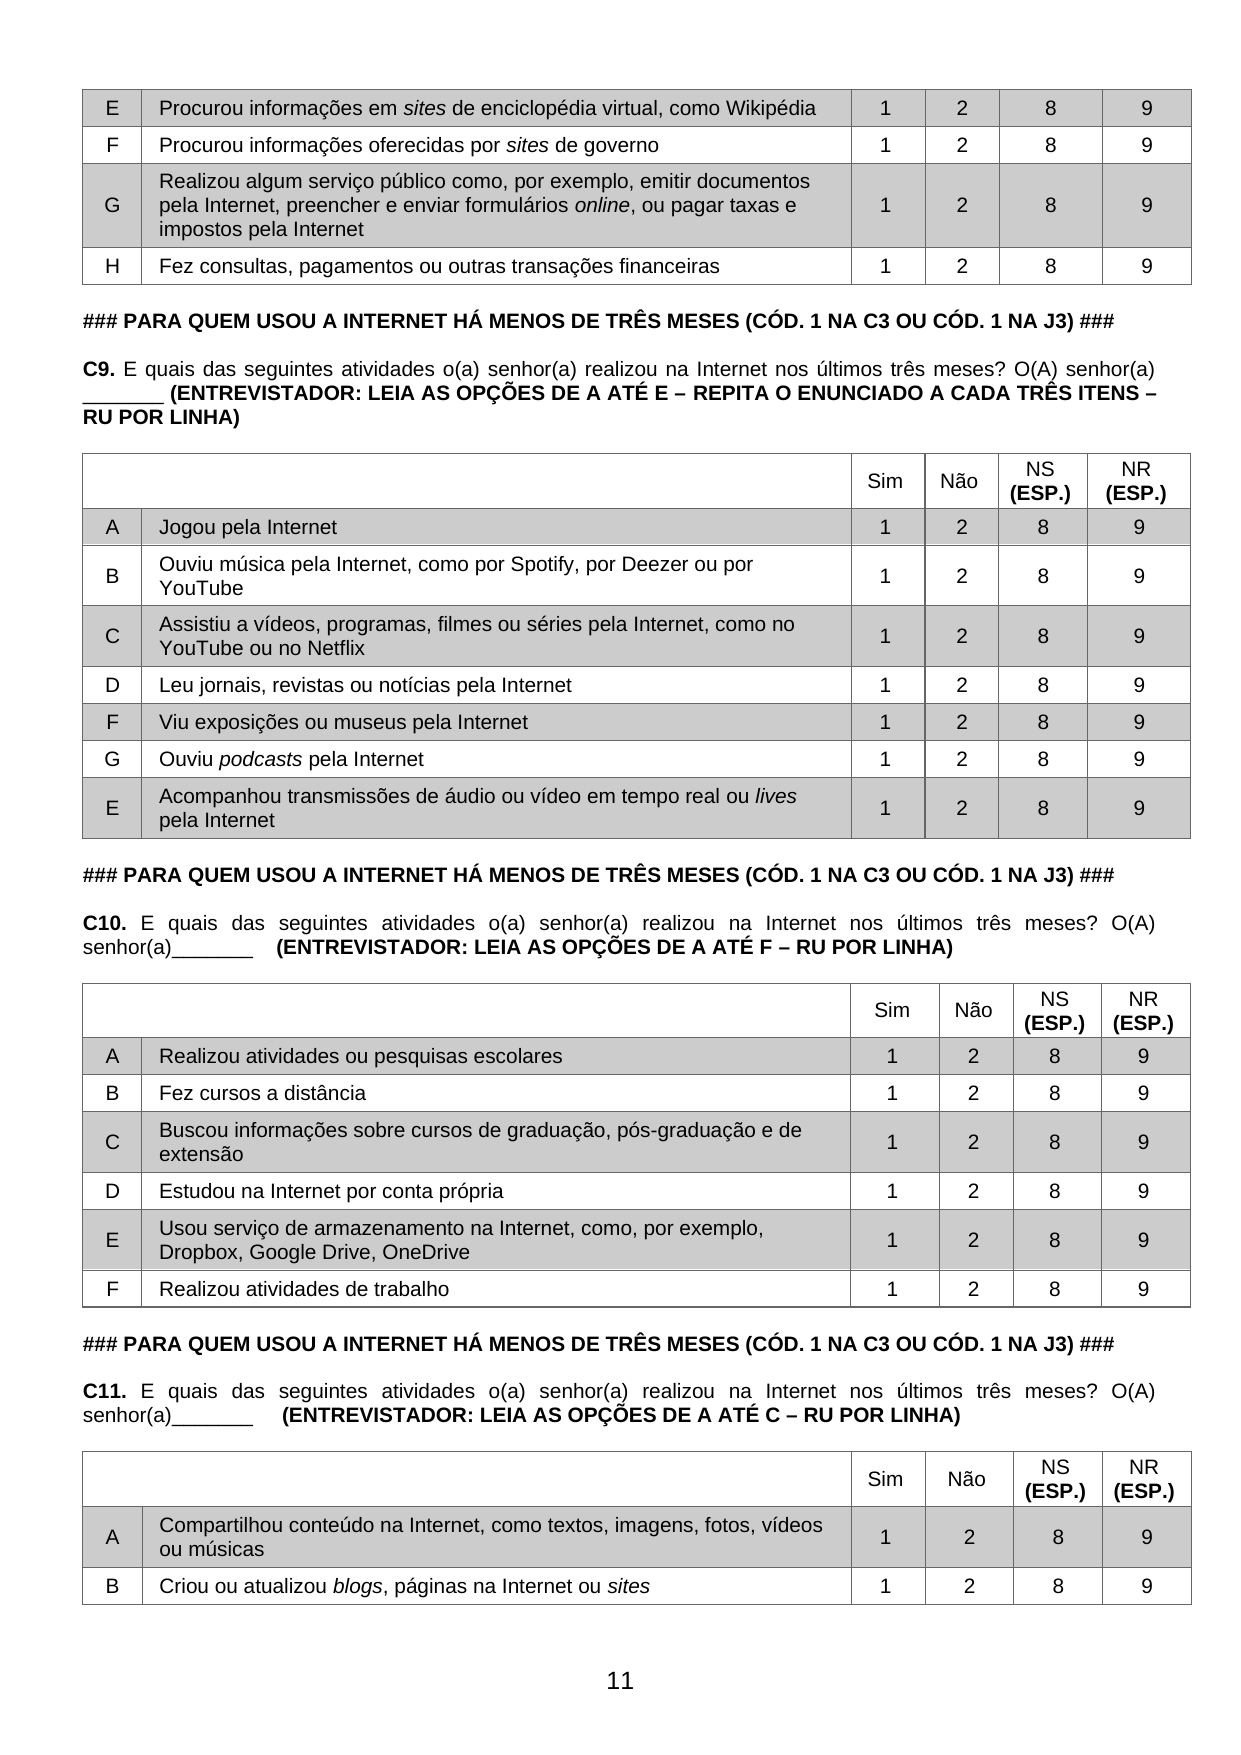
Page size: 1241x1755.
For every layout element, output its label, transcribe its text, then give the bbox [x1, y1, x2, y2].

table_header Sim [852, 1452, 925, 1506]
table_cell 1 [852, 164, 925, 247]
table_cell 2 [926, 248, 999, 284]
table_cell C [83, 606, 141, 666]
table_cell 1 [851, 1112, 939, 1172]
table_cell 1 [852, 1568, 925, 1604]
table_cell 9 [1103, 164, 1191, 247]
table_cell 9 [1103, 1507, 1191, 1567]
table_cell 8 [1000, 248, 1102, 284]
table_cell E [83, 778, 141, 838]
table_header Sim [851, 984, 939, 1037]
table_cell 8 [1000, 127, 1102, 162]
table_cell 8 [999, 667, 1087, 703]
table_cell Estudou na Internet por conta própria [142, 1173, 850, 1209]
table_header [83, 984, 850, 1037]
table_header [83, 1452, 851, 1506]
table_cell A [83, 509, 141, 544]
table_cell 8 [999, 778, 1087, 838]
table_cell Fez cursos a distância [142, 1075, 850, 1111]
table_cell B [83, 546, 141, 605]
table_cell 8 [1014, 1210, 1101, 1269]
table_cell 2 [940, 1210, 1013, 1269]
table_cell 9 [1102, 1210, 1190, 1269]
table_cell 9 [1102, 1038, 1190, 1074]
table_cell F [83, 1271, 141, 1306]
table_cell Realizou atividades ou pesquisas escolares [142, 1038, 850, 1074]
table_cell Usou serviço de armazenamento na Internet, como, por exemplo, Dropbox, Google Drive, OneDrive [142, 1210, 850, 1269]
text ### PARA QUEM USOU A INTERNET HÁ MENOS DE TRÊS MESES (CÓD. 1 NA C3 OU CÓD. 1 NA J3) ### [83, 309, 1158, 333]
table_cell Procurou informações em sites de enciclopédia virtual, como Wikipédia [142, 90, 851, 126]
table_cell 9 [1088, 778, 1190, 838]
table_cell B [83, 1568, 142, 1604]
table_cell 9 [1088, 546, 1190, 605]
table_cell 1 [852, 248, 925, 284]
table_cell G [83, 164, 141, 247]
table_cell 2 [926, 778, 998, 838]
table_cell 2 [940, 1173, 1013, 1209]
table_cell 8 [999, 606, 1087, 666]
table_header NR (ESP.) [1088, 454, 1190, 508]
table_header NR (ESP.) [1102, 984, 1190, 1037]
table_cell 1 [851, 1173, 939, 1209]
table_cell 2 [926, 90, 999, 126]
table_cell 2 [926, 546, 998, 605]
table_cell 8 [1014, 1173, 1101, 1209]
table_cell 1 [851, 1038, 939, 1074]
table_cell 1 [852, 778, 924, 838]
table_cell H [83, 248, 141, 284]
table_cell Buscou informações sobre cursos de graduação, pós-graduação e de extensão [142, 1112, 850, 1172]
table_cell Ouviu música pela Internet, como por Spotify, por Deezer ou por YouTube [142, 546, 851, 605]
table_cell 2 [926, 606, 998, 666]
table_cell 8 [1000, 90, 1102, 126]
table_header NS (ESP.) [1014, 1452, 1102, 1506]
table_cell E [83, 90, 141, 126]
table_cell A [83, 1507, 142, 1567]
table_cell 9 [1103, 248, 1191, 284]
table_cell Criou ou atualizou blogs, páginas na Internet ou sites [143, 1568, 851, 1604]
table_cell 2 [926, 1507, 1013, 1567]
table_cell Realizou algum serviço público como, por exemplo, emitir documentos pela Internet, preencher e enviar formulários online, ou pagar taxas e impostos pela Internet [142, 164, 851, 247]
table_header NR (ESP.) [1103, 1452, 1191, 1506]
table_header Não [940, 984, 1013, 1037]
table_cell 8 [999, 546, 1087, 605]
table_cell 1 [852, 127, 925, 162]
table_cell 9 [1088, 667, 1190, 703]
table_cell Fez consultas, pagamentos ou outras transações financeiras [142, 248, 851, 284]
table_cell 9 [1103, 1568, 1191, 1604]
table_cell 2 [926, 164, 999, 247]
table_cell 2 [926, 1568, 1013, 1604]
text ### PARA QUEM USOU A INTERNET HÁ MENOS DE TRÊS MESES (CÓD. 1 NA C3 OU CÓD. 1 NA J3) ### [83, 863, 1158, 887]
table_cell G [83, 741, 141, 777]
table_cell F [83, 127, 141, 162]
table_cell 2 [926, 704, 998, 740]
table_cell 8 [1014, 1507, 1102, 1567]
table_cell 9 [1103, 127, 1191, 162]
table_cell 1 [852, 704, 924, 740]
text ### PARA QUEM USOU A INTERNET HÁ MENOS DE TRÊS MESES (CÓD. 1 NA C3 OU CÓD. 1 NA J3) ### [83, 1331, 1158, 1355]
table_cell 9 [1088, 606, 1190, 666]
table_cell 8 [1014, 1075, 1101, 1111]
table_cell 8 [1014, 1271, 1101, 1306]
table_cell 8 [1014, 1112, 1101, 1172]
table_cell 2 [940, 1271, 1013, 1306]
table_cell 8 [999, 741, 1087, 777]
table_cell 8 [1000, 164, 1102, 247]
table_cell 1 [851, 1210, 939, 1269]
table_cell B [83, 1075, 141, 1111]
table_cell 8 [1014, 1038, 1101, 1074]
table_cell C [83, 1112, 141, 1172]
table_cell 1 [851, 1271, 939, 1306]
table_cell 1 [852, 546, 924, 605]
text C10. E quais das seguintes atividades o(a) senhor(a) realizou na Internet nos últimos três meses? O(A) senhor(a)_______ (ENTREVISTADOR: LEIA AS OPÇÕES DE A ATÉ F – RU POR LINHA) [83, 911, 1158, 958]
table_cell 9 [1102, 1075, 1190, 1111]
table_cell E [83, 1210, 141, 1269]
table_cell 2 [926, 509, 998, 544]
table_cell 8 [999, 704, 1087, 740]
table_cell 8 [1014, 1568, 1102, 1604]
table_cell 1 [852, 1507, 925, 1567]
table_cell 9 [1102, 1112, 1190, 1172]
table_cell 9 [1088, 509, 1190, 544]
table_cell Compartilhou conteúdo na Internet, como textos, imagens, fotos, vídeos ou músicas [143, 1507, 851, 1567]
table_cell 1 [852, 741, 924, 777]
table_cell 1 [851, 1075, 939, 1111]
table_cell 9 [1102, 1173, 1190, 1209]
table_cell 2 [940, 1112, 1013, 1172]
table_cell 1 [852, 667, 924, 703]
table_cell 9 [1103, 90, 1191, 126]
table_cell 2 [926, 667, 998, 703]
table_cell Acompanhou transmissões de áudio ou vídeo em tempo real ou lives pela Internet [142, 778, 851, 838]
table_header Sim [852, 454, 924, 508]
table_cell 1 [852, 606, 924, 666]
table_cell Realizou atividades de trabalho [142, 1271, 850, 1306]
text C9. E quais das seguintes atividades o(a) senhor(a) realizou na Internet nos últimos três meses? O(A) senhor(a) _______ (ENTREVISTADOR: LEIA AS OPÇÕES DE A ATÉ E – REPITA O ENUNCIADO A CADA TRÊS ITENS – RU POR LINHA) [83, 357, 1158, 429]
table_header NS (ESP.) [1014, 984, 1101, 1037]
table_cell 2 [940, 1038, 1013, 1074]
table_cell Procurou informações oferecidas por sites de governo [142, 127, 851, 162]
table_cell F [83, 704, 141, 740]
table_cell Viu exposições ou museus pela Internet [142, 704, 851, 740]
table_cell 2 [926, 741, 998, 777]
table_header NS (ESP.) [999, 454, 1087, 508]
table_cell D [83, 1173, 141, 1209]
table_cell 1 [852, 509, 924, 544]
table_cell A [83, 1038, 141, 1074]
table_cell Leu jornais, revistas ou notícias pela Internet [142, 667, 851, 703]
table_cell 9 [1088, 741, 1190, 777]
table_cell Jogou pela Internet [142, 509, 851, 544]
table_cell Assistiu a vídeos, programas, filmes ou séries pela Internet, como no YouTube ou no Netflix [142, 606, 851, 666]
table_cell 8 [999, 509, 1087, 544]
table_header Não [926, 454, 998, 508]
table_cell 2 [940, 1075, 1013, 1111]
table_cell 1 [852, 90, 925, 126]
table_cell 2 [926, 127, 999, 162]
table_header Não [926, 1452, 1013, 1506]
table_cell Ouviu podcasts pela Internet [142, 741, 851, 777]
text C11. E quais das seguintes atividades o(a) senhor(a) realizou na Internet nos últimos três meses? O(A) senhor(a)_______ (ENTREVISTADOR: LEIA AS OPÇÕES DE A ATÉ C – RU POR LINHA) [83, 1379, 1158, 1427]
table_cell 9 [1088, 704, 1190, 740]
table_cell 9 [1102, 1271, 1190, 1306]
table_header [83, 454, 851, 508]
table_cell D [83, 667, 141, 703]
